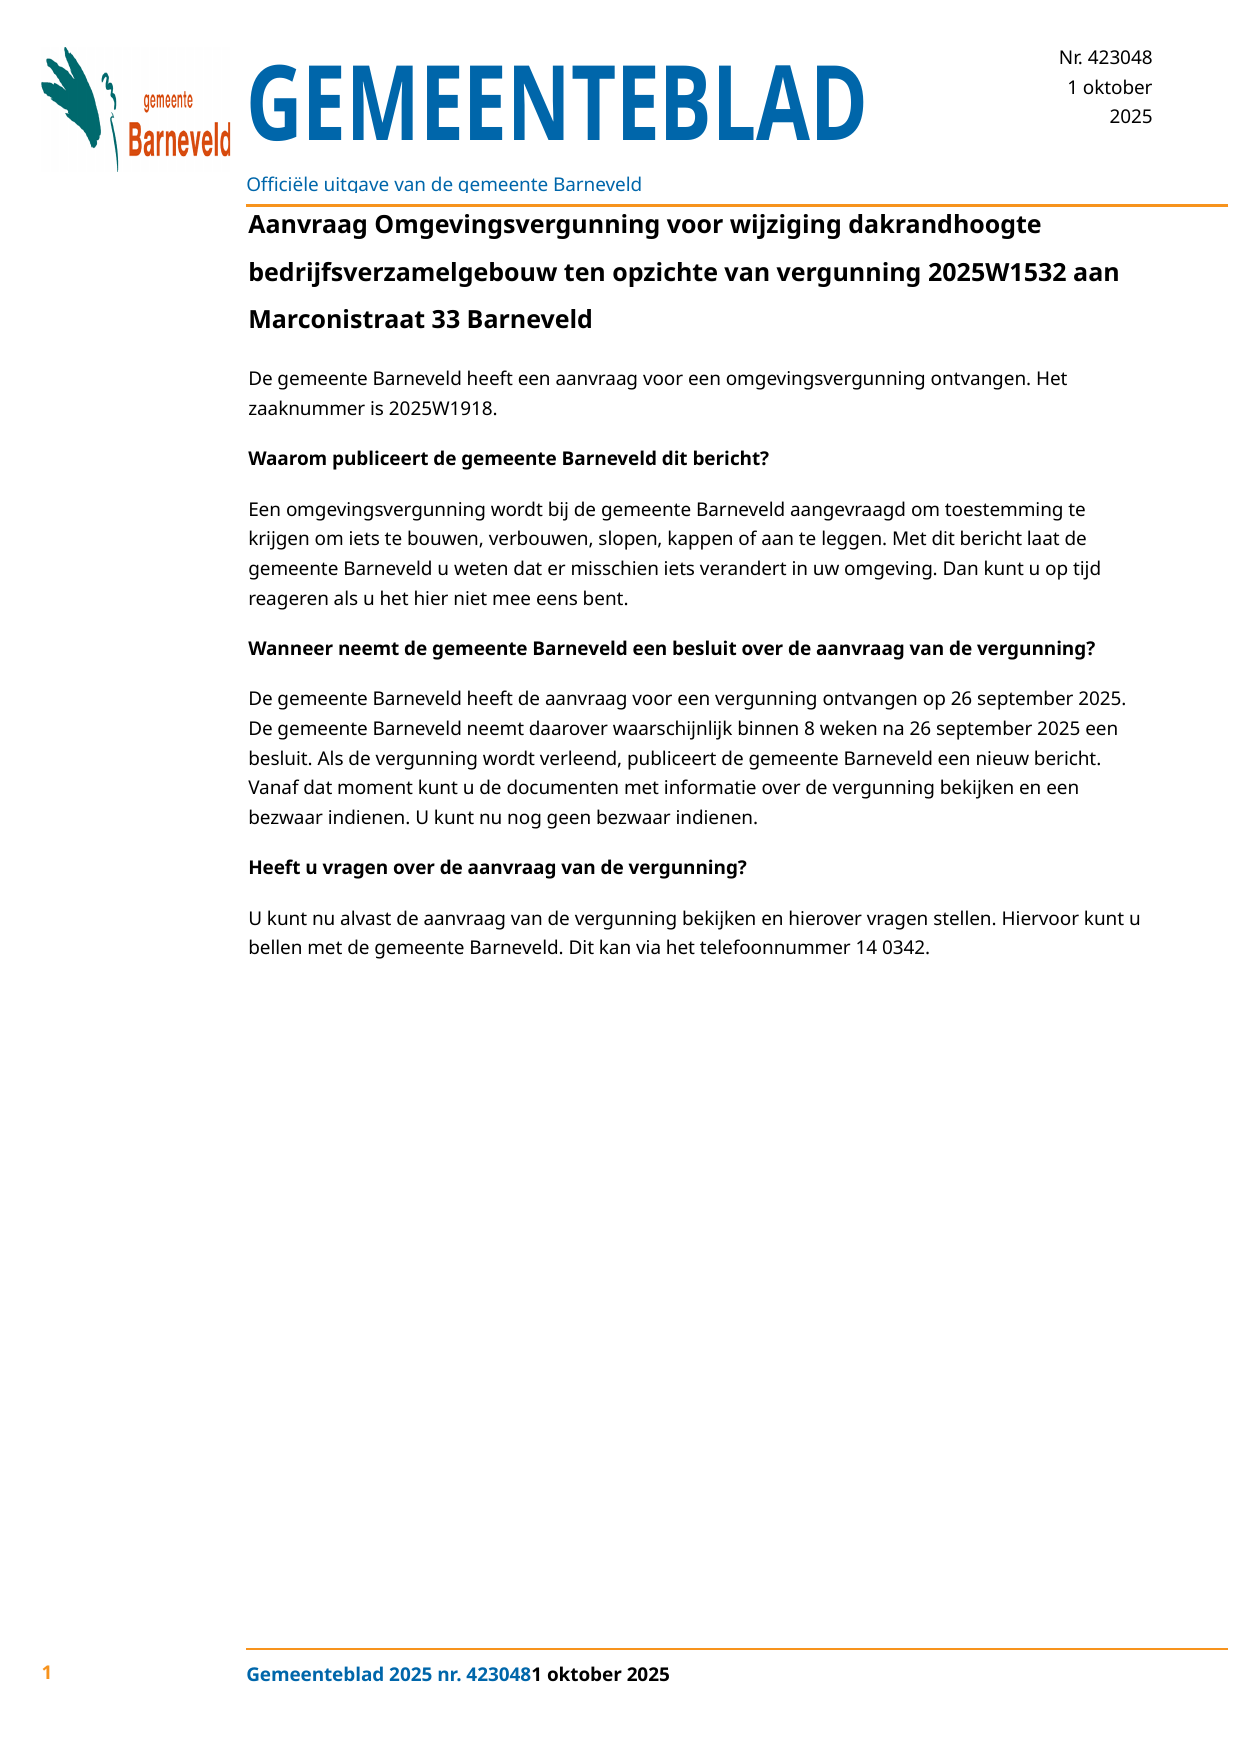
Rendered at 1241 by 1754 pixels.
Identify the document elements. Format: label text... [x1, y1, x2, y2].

text Een omgevingsvergunning wordt bij de gemeente Barneveld aangevraagd om toestemming te krijgen om iets te bouwen, verbouwen, slopen, kappen of aan te leggen. Met dit bericht laat de gemeente Barneveld u weten dat er misschien iets verandert in uw omgeving. Dan kunt u op tijd reageren als u het hier niet mee eens bent. [248, 496, 1152, 610]
text De gemeente Barneveld heeft de aanvraag voor een vergunning ontvangen op 26 september 2025. De gemeente Barneveld neemt daarover waarschijnlijk binnen 8 weken na 26 september 2025 een besluit. Als de vergunning wordt verleend, publiceert de gemeente Barneveld een nieuw bericht. Vanaf dat moment kunt u de documenten met informatie over de vergunning bekijken en een bezwaar indienen. U kunt nu nog geen bezwaar indienen. [248, 686, 1152, 829]
text U kunt nu alvast de aanvraag van de vergunning bekijken en hierover vragen stellen. Hiervoor kunt u bellen met de gemeente Barneveld. Dit kan via het telefoonnummer 14 0342. [248, 905, 1152, 960]
text Heeft u vragen over de aanvraag van de vergunning? [248, 854, 1152, 880]
text Waarom publiceert de gemeente Barneveld dit bericht? [248, 446, 1152, 471]
text Aanvraag Omgevingsvergunning voor wijziging dakrandhoogte bedrijfsverzamelgebouw ten opzichte van vergunning 2025W1532 aan Marconistraat 33 Barneveld [248, 207, 1152, 336]
text Wanneer neemt de gemeente Barneveld een besluit over de aanvraag van de vergunning? [248, 635, 1152, 661]
picture [41, 47, 231, 172]
text De gemeente Barneveld heeft een aanvraag voor een omgevingsvergunning ontvangen. Het zaaknummer is 2025W1918. [248, 366, 1152, 421]
